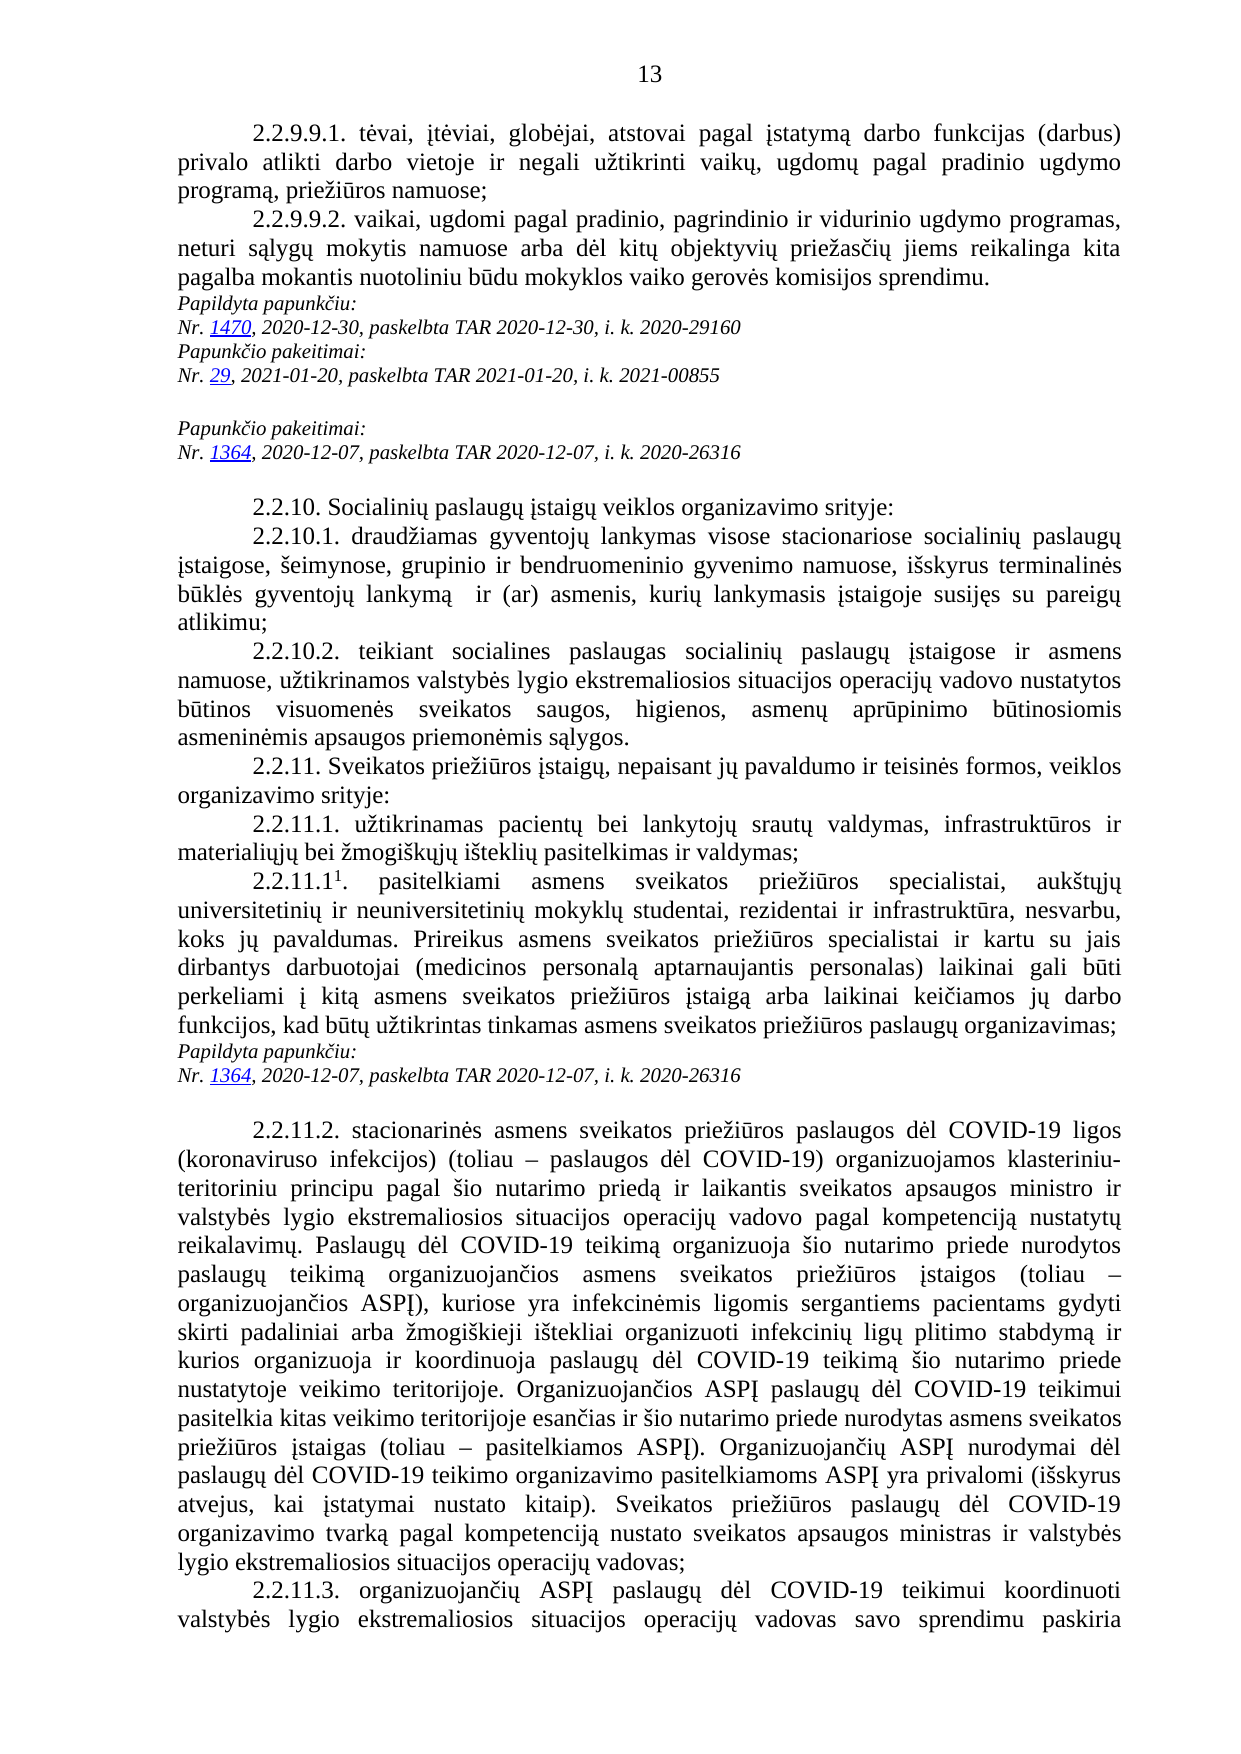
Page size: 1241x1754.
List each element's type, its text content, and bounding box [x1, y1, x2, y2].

text Nr. 29, 2021-01-20, paskelbta TAR 2021-01-20, i. k. 2021-00855 [177, 363, 1122, 387]
text Papildyta papunkčiu: [177, 291, 1122, 315]
text Nr. 1364, 2020-12-07, paskelbta TAR 2020-12-07, i. k. 2020-26316 [177, 440, 1122, 464]
text 2.2.10.1. draudžiamas gyventojų lankymas visose stacionariose socialinių paslaugų įstaigose, šeimynose, grupinio ir bendruomeninio gyvenimo namuose, išskyrus terminalinės būklės gyventojų lankymą ir (ar) asmenis, kurių lankymasis įstaigoje susijęs su pareigų atlikimu; [177, 521, 1122, 636]
text 2.2.11.11. pasitelkiami asmens sveikatos priežiūros specialistai, aukštųjų universitetinių ir neuniversitetinių mokyklų studentai, rezidentai ir infrastruktūra, nesvarbu, koks jų pavaldumas. Prireikus asmens sveikatos priežiūros specialistai ir kartu su jais dirbantys darbuotojai (medicinos personalą aptarnaujantis personalas) laikinai gali būti perkeliami į kitą asmens sveikatos priežiūros įstaigą arba laikinai keičiamos jų darbo funkcijos, kad būtų užtikrintas tinkamas asmens sveikatos priežiūros paslaugų organizavimas; [177, 866, 1122, 1039]
text Papunkčio pakeitimai: [177, 416, 1122, 440]
text Papunkčio pakeitimai: [177, 339, 1122, 363]
text Papildyta papunkčiu: [177, 1039, 1122, 1063]
text 2.2.10. Socialinių paslaugų įstaigų veiklos organizavimo srityje: [177, 492, 1122, 521]
text 2.2.9.9.1. tėvai, įtėviai, globėjai, atstovai pagal įstatymą darbo funkcijas (darbus) privalo atlikti darbo vietoje ir negali užtikrinti vaikų, ugdomų pagal pradinio ugdymo programą, priežiūros namuose; [177, 118, 1122, 204]
text 2.2.11.1. užtikrinamas pacientų bei lankytojų srautų valdymas, infrastruktūros ir materialiųjų bei žmogiškųjų išteklių pasitelkimas ir valdymas; [177, 809, 1122, 866]
text 2.2.10.2. teikiant socialines paslaugas socialinių paslaugų įstaigose ir asmens namuose, užtikrinamos valstybės lygio ekstremaliosios situacijos operacijų vadovo nustatytos būtinos visuomenės sveikatos saugos, higienos, asmenų aprūpinimo būtinosiomis asmeninėmis apsaugos priemonėmis sąlygos. [177, 636, 1122, 751]
text 2.2.9.9.2. vaikai, ugdomi pagal pradinio, pagrindinio ir vidurinio ugdymo programas, neturi sąlygų mokytis namuose arba dėl kitų objektyvių priežasčių jiems reikalinga kita pagalba mokantis nuotoliniu būdu mokyklos vaiko gerovės komisijos sprendimu. [177, 204, 1122, 291]
text 2.2.11.2. stacionarinės asmens sveikatos priežiūros paslaugos dėl COVID-19 ligos (koronaviruso infekcijos) (toliau – paslaugos dėl COVID-19) organizuojamos klasteriniu-teritoriniu principu pagal šio nutarimo priedą ir laikantis sveikatos apsaugos ministro ir valstybės lygio ekstremaliosios situacijos operacijų vadovo pagal kompetenciją nustatytų reikalavimų. Paslaugų dėl COVID-19 teikimą organizuoja šio nutarimo priede nurodytos paslaugų teikimą organizuojančios asmens sveikatos priežiūros įstaigos (toliau – organizuojančios ASPĮ), kuriose yra infekcinėmis ligomis sergantiems pacientams gydyti skirti padaliniai arba žmogiškieji ištekliai organizuoti infekcinių ligų plitimo stabdymą ir kurios organizuoja ir koordinuoja paslaugų dėl COVID-19 teikimą šio nutarimo priede nustatytoje veikimo teritorijoje. Organizuojančios ASPĮ paslaugų dėl COVID-19 teikimui pasitelkia kitas veikimo teritorijoje esančias ir šio nutarimo priede nurodytas asmens sveikatos priežiūros įstaigas (toliau – pasitelkiamos ASPĮ). Organizuojančių ASPĮ nurodymai dėl paslaugų dėl COVID-19 teikimo organizavimo pasitelkiamoms ASPĮ yra privalomi (išskyrus atvejus, kai įstatymai nustato kitaip). Sveikatos priežiūros paslaugų dėl COVID-19 organizavimo tvarką pagal kompetenciją nustato sveikatos apsaugos ministras ir valstybės lygio ekstremaliosios situacijos operacijų vadovas; [177, 1116, 1122, 1576]
text 2.2.11.3. organizuojančių ASPĮ paslaugų dėl COVID-19 teikimui koordinuoti valstybės lygio ekstremaliosios situacijos operacijų vadovas savo sprendimu paskiria [177, 1576, 1122, 1633]
text Nr. 1470, 2020-12-30, paskelbta TAR 2020-12-30, i. k. 2020-29160 [177, 315, 1122, 339]
text 2.2.11. Sveikatos priežiūros įstaigų, nepaisant jų pavaldumo ir teisinės formos, veiklos organizavimo srityje: [177, 751, 1122, 809]
text Nr. 1364, 2020-12-07, paskelbta TAR 2020-12-07, i. k. 2020-26316 [177, 1063, 1122, 1087]
